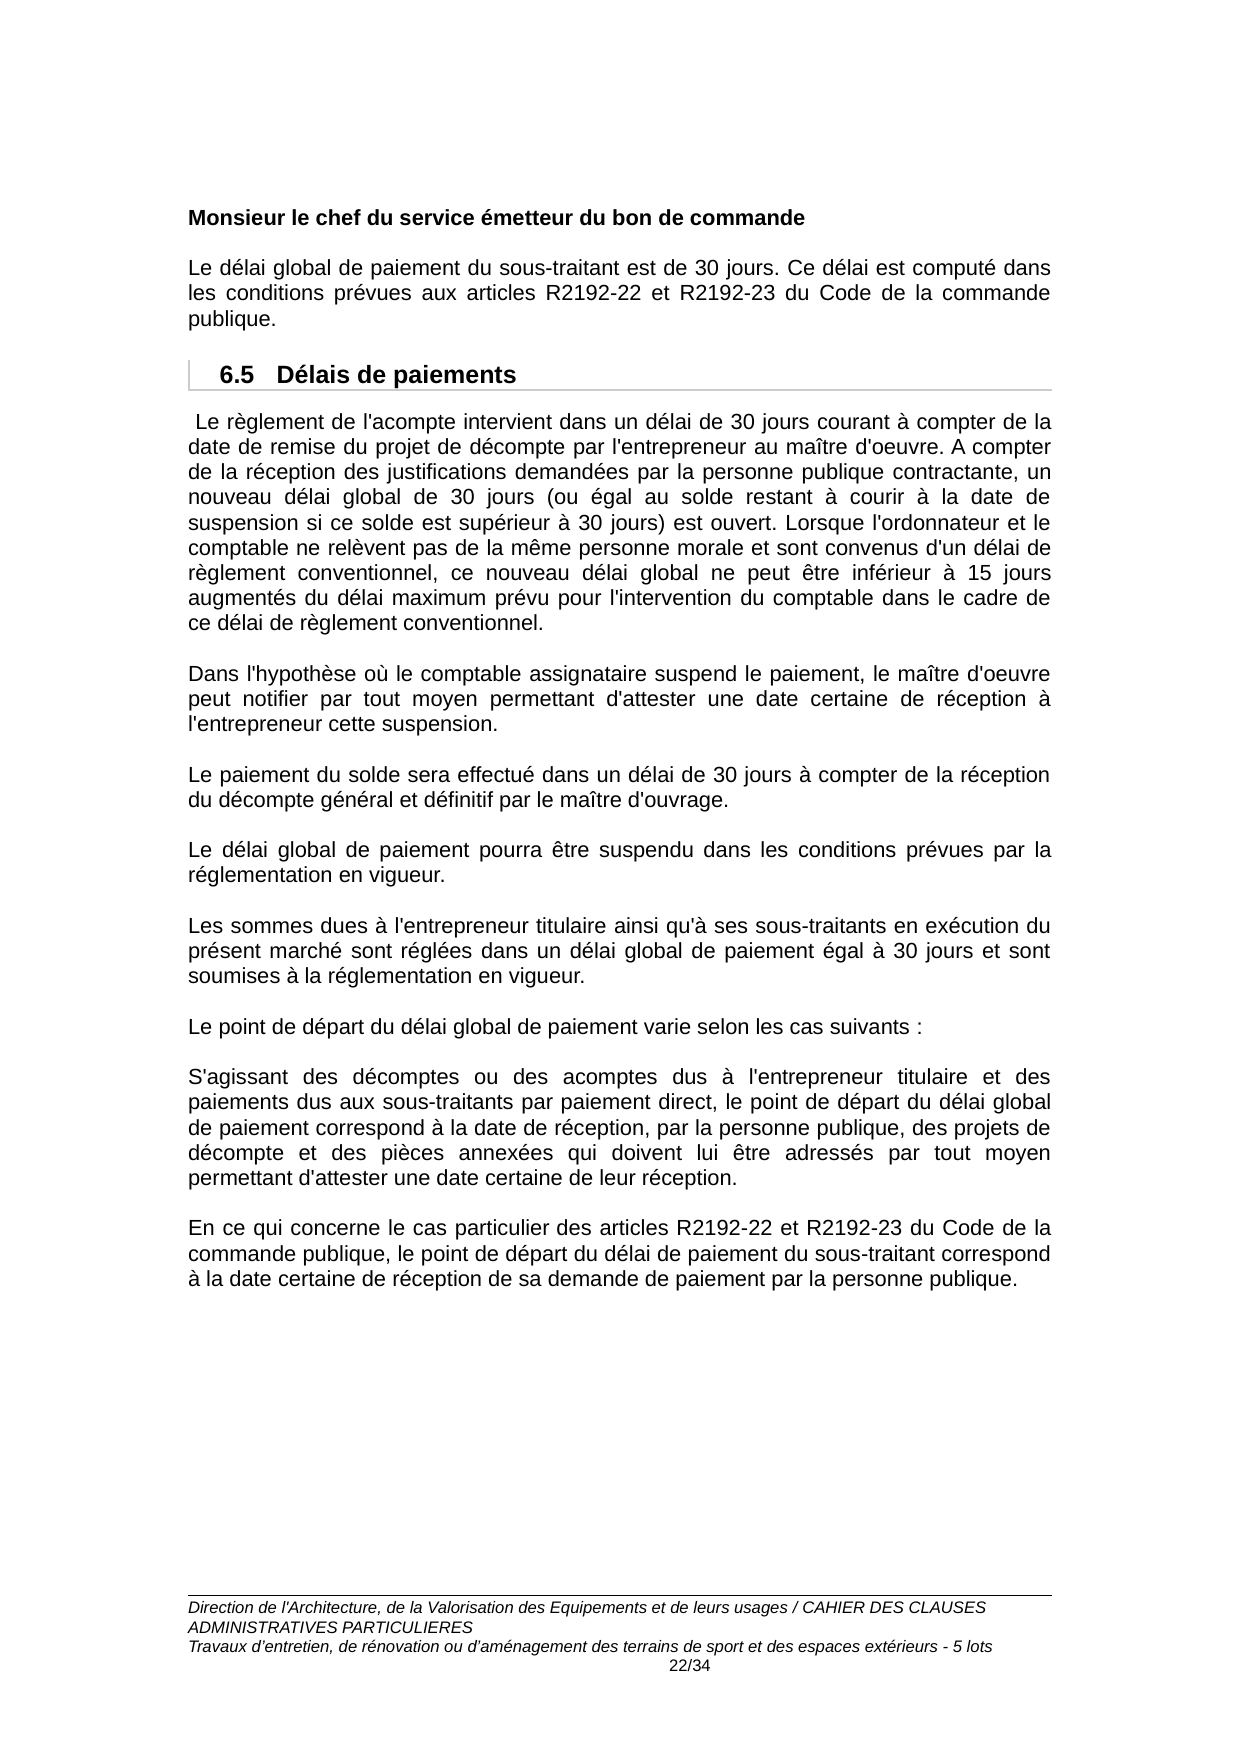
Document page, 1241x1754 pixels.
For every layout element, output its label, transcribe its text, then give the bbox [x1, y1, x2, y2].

text Le paiement du solde sera effectué dans un délai de 30 jours à compter de la réception du décompte général et définitif par le maître d'ouvrage. [188, 762, 1052, 812]
text Monsieur le chef du service émetteur du bon de commande [188, 204, 1052, 230]
text Le délai global de paiement du sous-traitant est de 30 jours. Ce délai est computé dans les conditions prévues aux articles R2192-22 et R2192-23 du Code de la commande publique. [188, 255, 1052, 331]
text Les sommes dues à l'entrepreneur titulaire ainsi qu'à ses sous-traitants en exécution du présent marché sont réglées dans un délai global de paiement égal à 30 jours et sont soumises à la réglementation en vigueur. [188, 913, 1052, 988]
text Le règlement de l'acompte intervient dans un délai de 30 jours courant à compter de la date de remise du projet de décompte par l'entrepreneur au maître d'oeuvre. A compter de la réception des justifications demandées par la personne publique contractante, un nouveau délai global de 30 jours (ou égal au solde restant à courir à la date de suspension si ce solde est supérieur à 30 jours) est ouvert. Lorsque l'ordonnateur et le comptable ne relèvent pas de la même personne morale et sont convenus d'un délai de règlement conventionnel, ce nouveau délai global ne peut être inférieur à 15 jours augmentés du délai maximum prévu pour l'intervention du comptable dans le cadre de ce délai de règlement conventionnel. [188, 409, 1052, 636]
text Le délai global de paiement pourra être suspendu dans les conditions prévues par la réglementation en vigueur. [188, 837, 1052, 888]
subtitle Délais de paiements [190, 360, 1052, 389]
text Le point de départ du délai global de paiement varie selon les cas suivants : [188, 1014, 1052, 1039]
text En ce qui concerne le cas particulier des articles R2192-22 et R2192-23 du Code de la commande publique, le point de départ du délai de paiement du sous-traitant correspond à la date certaine de réception de sa demande de paiement par la personne publique. [188, 1215, 1052, 1291]
text S'agissant des décomptes ou des acomptes dus à l'entrepreneur titulaire et des paiements dus aux sous-traitants par paiement direct, le point de départ du délai global de paiement correspond à la date de réception, par la personne publique, des projets de décompte et des pièces annexées qui doivent lui être adressés par tout moyen permettant d'attester une date certaine de leur réception. [188, 1064, 1052, 1190]
text Dans l'hypothèse où le comptable assignataire suspend le paiement, le maître d'oeuvre peut notifier par tout moyen permettant d'attester une date certaine de réception à l'entrepreneur cette suspension. [188, 661, 1052, 736]
